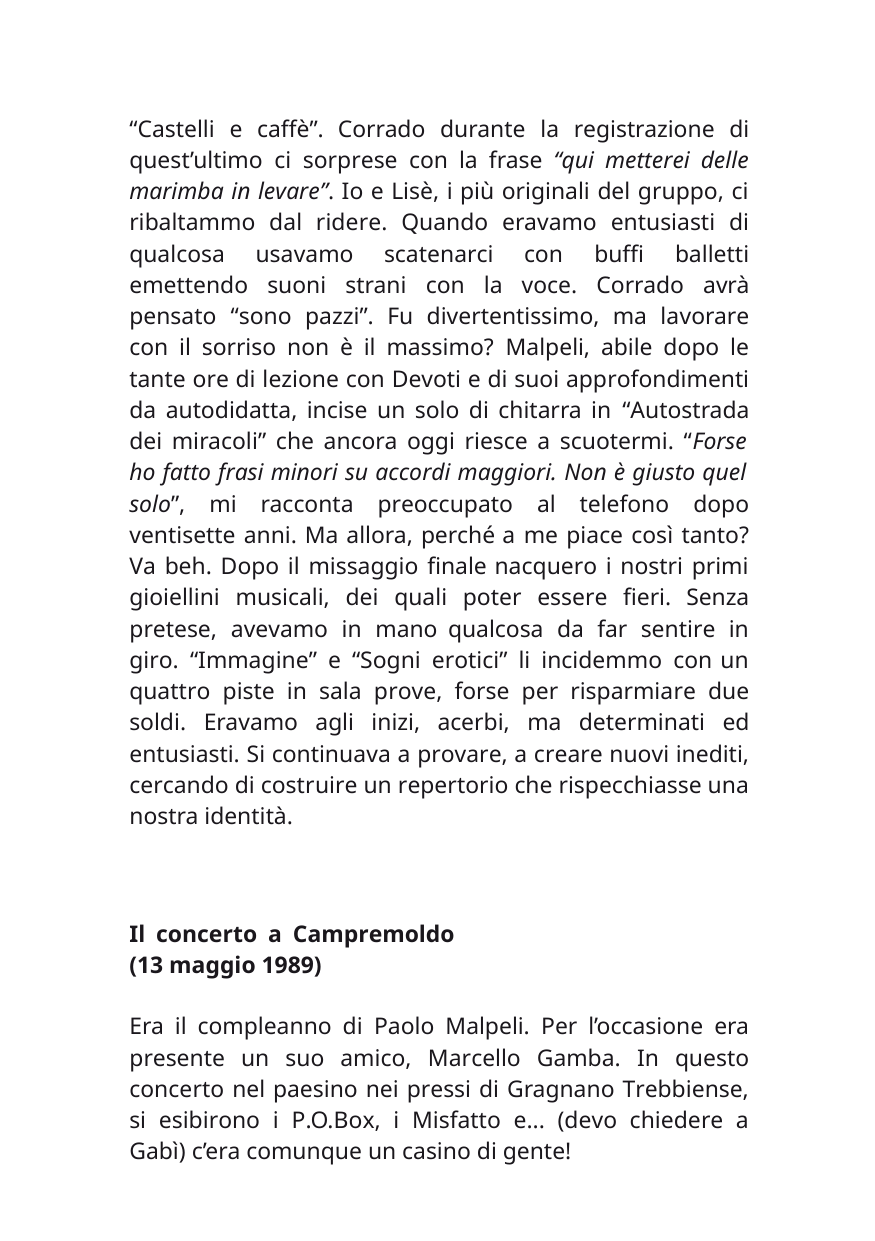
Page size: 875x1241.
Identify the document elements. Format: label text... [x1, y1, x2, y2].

text Era il compleanno di Paolo Malpeli. Per l’occasione era presente un suo amico, Marcello Gamba. In questo concerto nel paesino nei pressi di Gragnano Trebbiense, si esibirono i P.O.Box, i Misfatto e... (devo chiedere a Gabì) c’era comunque un casino di gente! [129, 1010, 749, 1166]
text Il concerto a Campremoldo (13 maggio 1989) [129, 918, 454, 980]
text “Castelli e caffè”. Corrado durante la registrazione di quest’ultimo ci sorprese con la frase “qui metterei delle marimba in levare”. Io e Lisè, i più originali del gruppo, ci ribaltammo dal ridere. Quando eravamo entusiasti di qualcosa usavamo scatenarci con buffi balletti emettendo suoni strani con la voce. Corrado avrà pensato “sono pazzi”. Fu divertentissimo, ma lavorare con il sorriso non è il massimo? Malpeli, abile dopo le tante ore di lezione con Devoti e di suoi approfondimenti da autodidatta, incise un solo di chitarra in “Autostrada dei miracoli” che ancora oggi riesce a scuotermi. “Forse ho fatto frasi minori su accordi maggiori. Non è giusto quel solo”, mi racconta preoccupato al telefono dopo ventisette anni. Ma allora, perché a me piace così tanto? Va beh. Dopo il missaggio finale nacquero i nostri primi gioiellini musicali, dei quali poter essere fieri. Senza pretese, avevamo in mano qualcosa da far sentire in giro. “Immagine” e “Sogni erotici” li incidemmo con un quattro piste in sala prove, forse per risparmiare due soldi. Eravamo agli inizi, acerbi, ma determinati ed entusiasti. Si continuava a provare, a creare nuovi inediti, cercando di costruire un repertorio che rispecchiasse una nostra identità. [129, 112, 749, 831]
